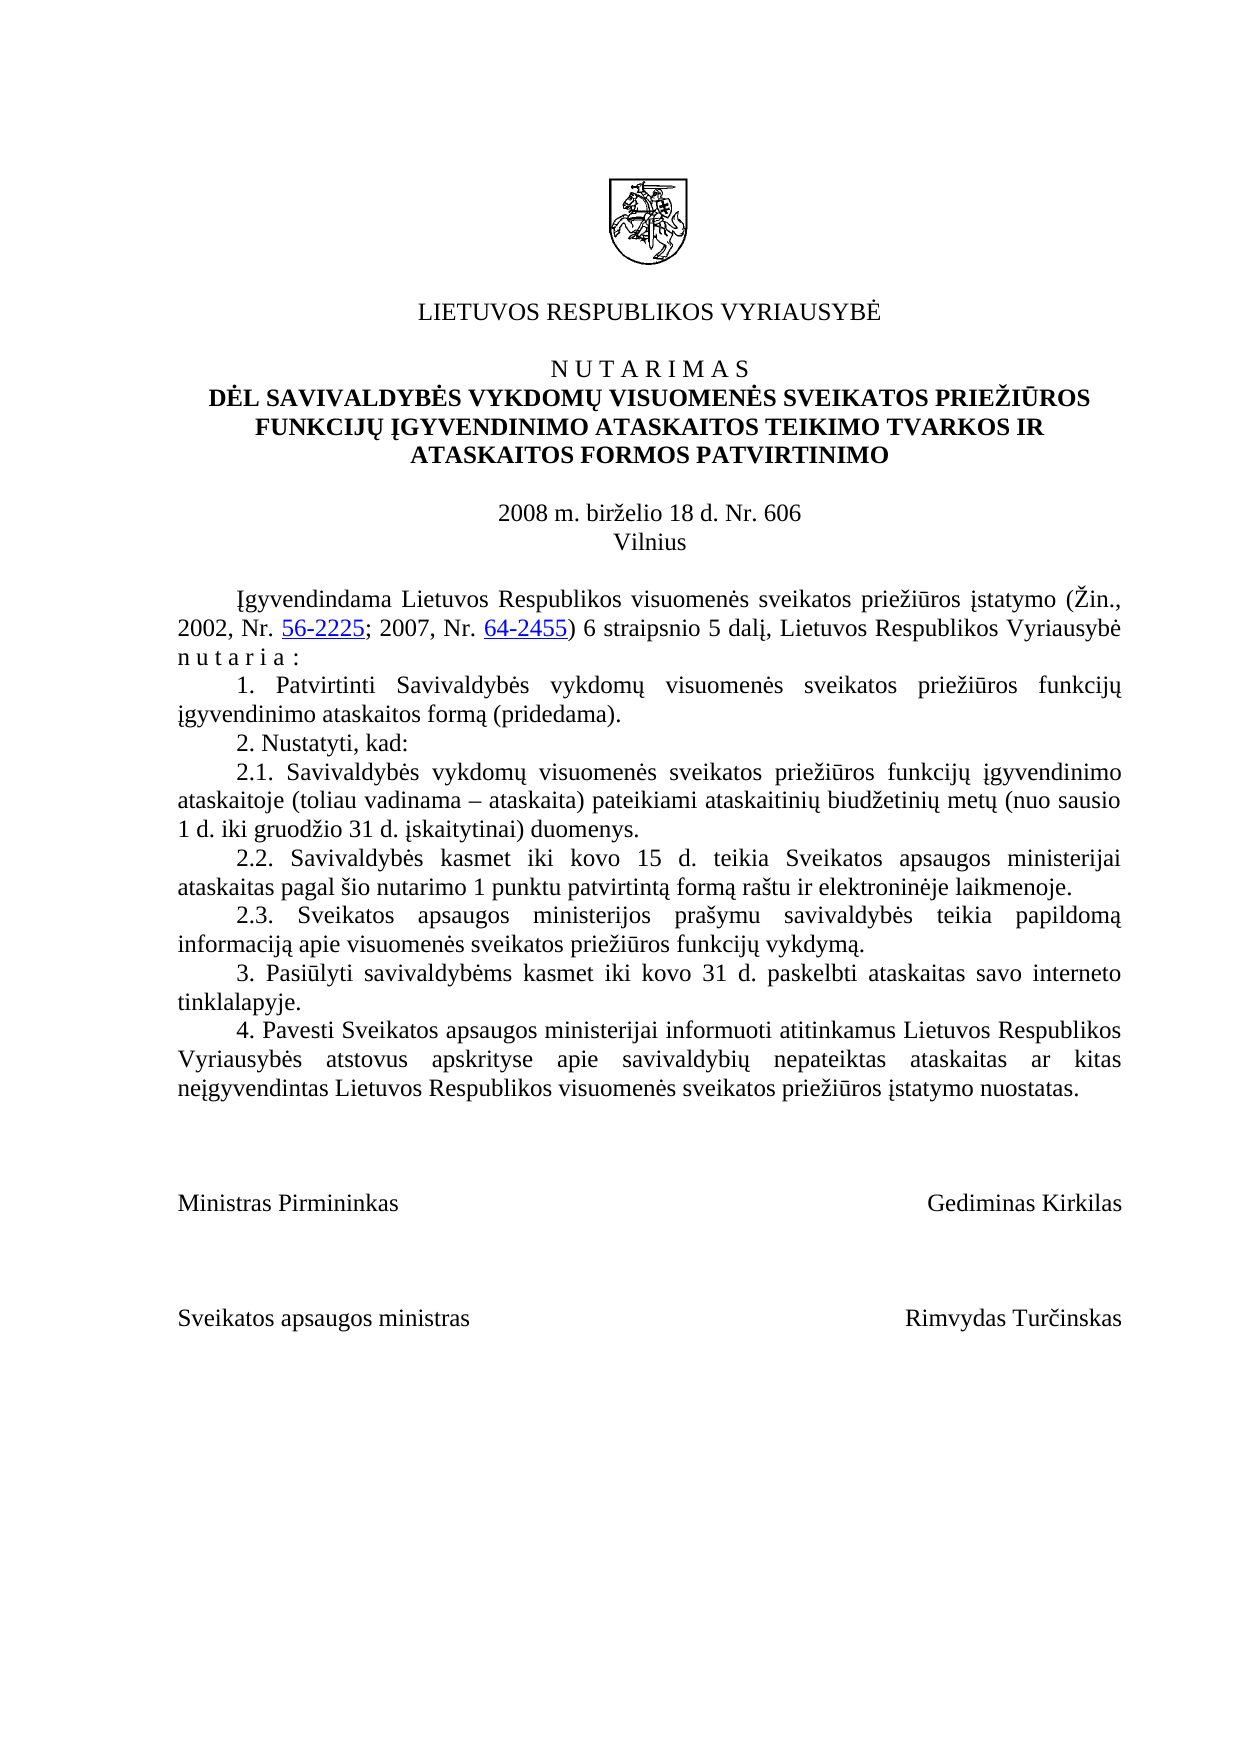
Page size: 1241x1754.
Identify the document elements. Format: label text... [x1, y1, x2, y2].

text Ministras Pirmininkas Gediminas Kirkilas [177, 1188, 1122, 1217]
text DĖL SAVIVALDYBĖS VYKDOMŲ VISUOMENĖS SVEIKATOS PRIEŽIŪROS FUNKCIJŲ ĮGYVENDINIMO ATASKAITOS TEIKIMO TVARKOS IR ATASKAITOS FORMOS PATVIRTINIMO [177, 383, 1122, 469]
text 2008 m. birželio 18 d. Nr. 606 [177, 498, 1122, 527]
text NUTARIMAs [177, 354, 1122, 383]
text Sveikatos apsaugos ministras Rimvydas Turčinskas [177, 1303, 1122, 1332]
text Vilnius [177, 527, 1122, 555]
text Lietuvos Respublikos Vyriausybė [177, 297, 1122, 325]
text 4. Pavesti Sveikatos apsaugos ministerijai informuoti atitinkamus Lietuvos Respublikos Vyriausybės atstovus apskrityse apie savivaldybių nepateiktas ataskaitas ar kitas neįgyvendintas Lietuvos Respublikos visuomenės sveikatos priežiūros įstatymo nuostatas. [177, 1015, 1122, 1102]
text 1. Patvirtinti Savivaldybės vykdomų visuomenės sveikatos priežiūros funkcijų įgyvendinimo ataskaitos formą (pridedama). [177, 670, 1122, 728]
text Įgyvendindama Lietuvos Respublikos visuomenės sveikatos priežiūros įstatymo (Žin., 2002, Nr. 56-2225; 2007, Nr. 64-2455) 6 straipsnio 5 dalį, Lietuvos Respublikos Vyriausybė nutaria: [177, 584, 1122, 670]
text 2.3. Sveikatos apsaugos ministerijos prašymu savivaldybės teikia papildomą informaciją apie visuomenės sveikatos priežiūros funkcijų vykdymą. [177, 900, 1122, 958]
text 2.1. Savivaldybės vykdomų visuomenės sveikatos priežiūros funkcijų įgyvendinimo ataskaitoje (toliau vadinama – ataskaita) pateikiami ataskaitinių biudžetinių metų (nuo sausio 1 d. iki gruodžio 31 d. įskaitytinai) duomenys. [177, 757, 1122, 843]
text 2. Nustatyti, kad: [177, 728, 1122, 757]
text 3. Pasiūlyti savivaldybėms kasmet iki kovo 31 d. paskelbti ataskaitas savo interneto tinklalapyje. [177, 958, 1122, 1015]
text 2.2. Savivaldybės kasmet iki kovo 15 d. teikia Sveikatos apsaugos ministerijai ataskaitas pagal šio nutarimo 1 punktu patvirtintą formą raštu ir elektroninėje laikmenoje. [177, 843, 1122, 900]
